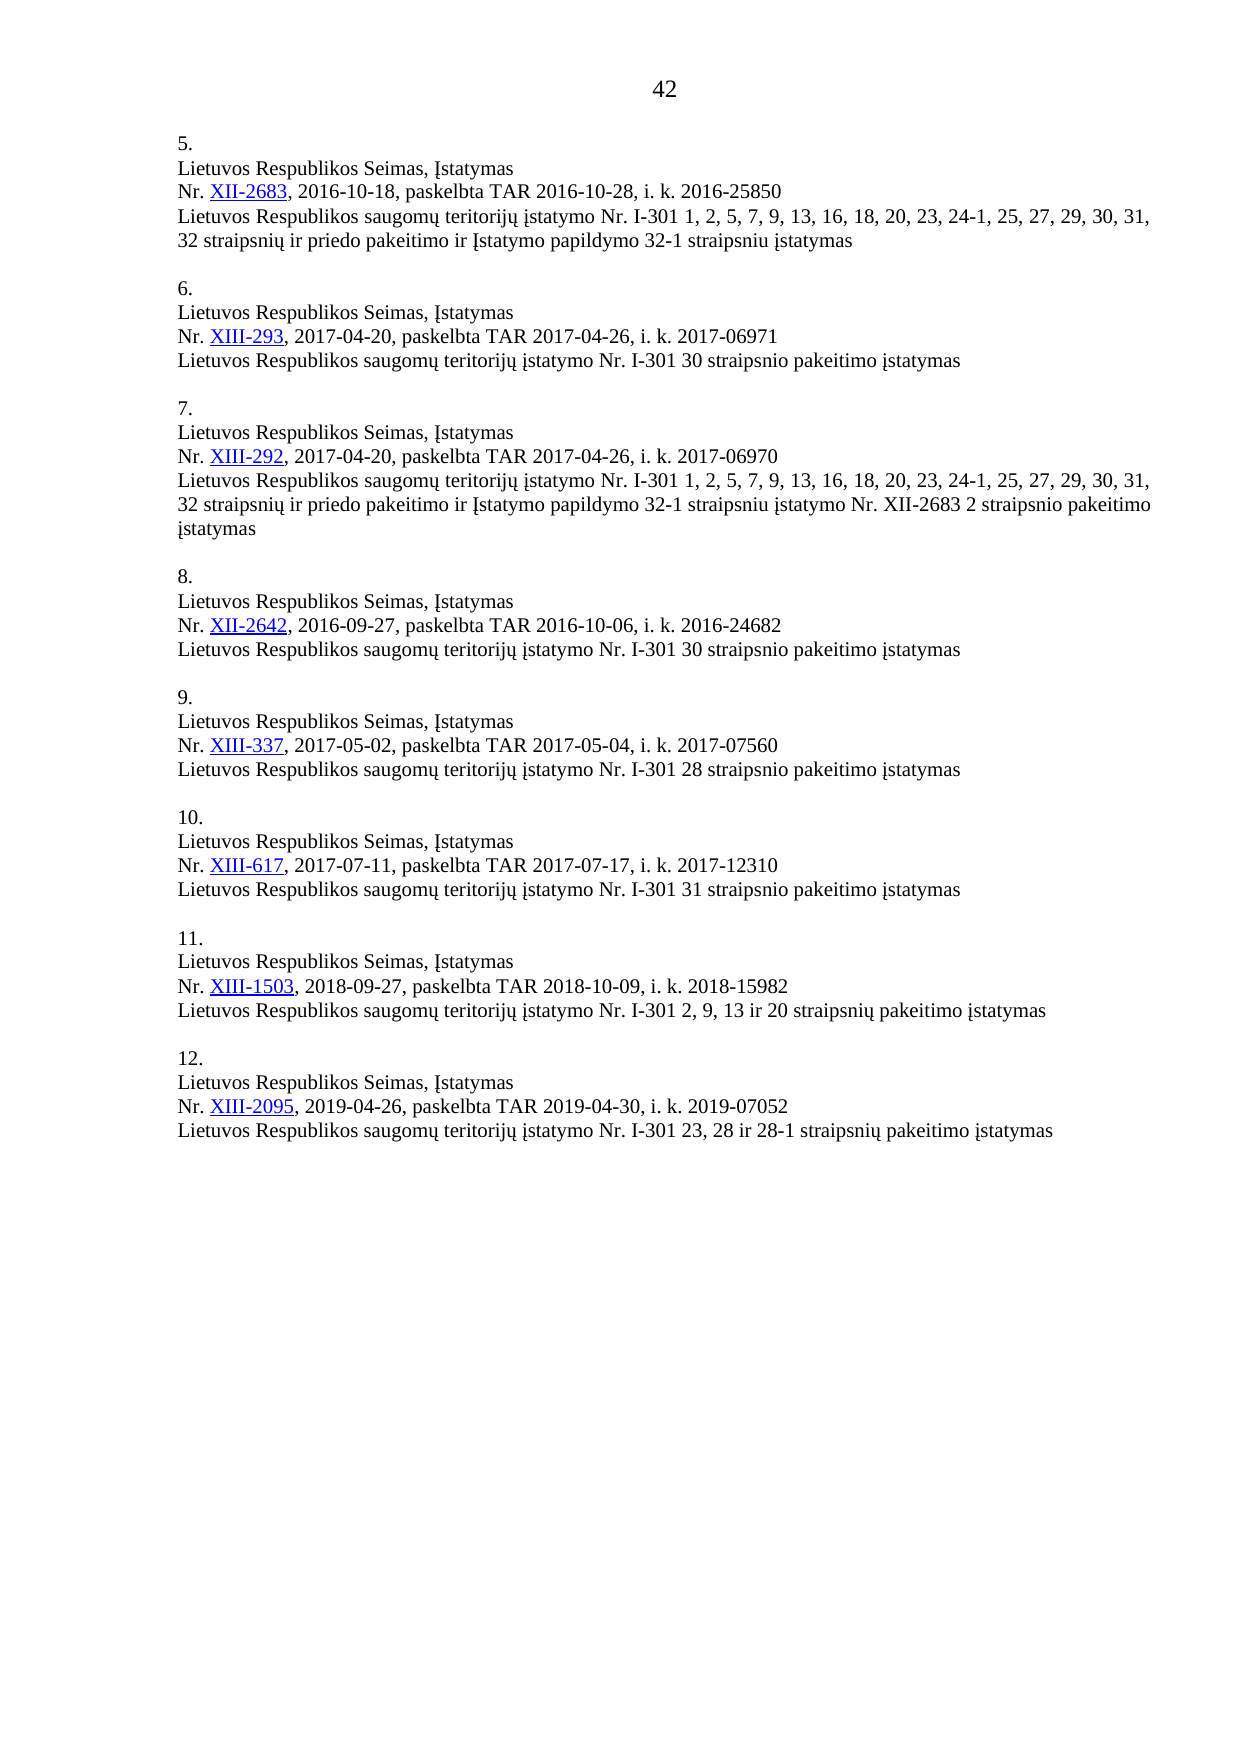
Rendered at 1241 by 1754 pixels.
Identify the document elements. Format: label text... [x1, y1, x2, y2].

text 9. [177, 685, 1152, 709]
text 12. [177, 1046, 1152, 1070]
text Lietuvos Respublikos saugomų teritorijų įstatymo Nr. I-301 1, 2, 5, 7, 9, 13, 16, 18, 20, 23, 24-1, 25, 27, 29, 30, 31, 32 straipsnių ir priedo pakeitimo ir Įstatymo papildymo 32-1 straipsniu įstatymas [177, 203, 1152, 252]
text Nr. XIII-293, 2017-04-20, paskelbta TAR 2017-04-26, i. k. 2017-06971 [177, 324, 1152, 348]
text Lietuvos Respublikos Seimas, Įstatymas [177, 709, 1152, 733]
text Lietuvos Respublikos saugomų teritorijų įstatymo Nr. I-301 1, 2, 5, 7, 9, 13, 16, 18, 20, 23, 24-1, 25, 27, 29, 30, 31, 32 straipsnių ir priedo pakeitimo ir Įstatymo papildymo 32-1 straipsniu įstatymo Nr. XII-2683 2 straipsnio pakeitimo įstatymas [177, 468, 1152, 540]
text Lietuvos Respublikos saugomų teritorijų įstatymo Nr. I-301 30 straipsnio pakeitimo įstatymas [177, 637, 1152, 661]
text Lietuvos Respublikos Seimas, Įstatymas [177, 949, 1152, 973]
text Lietuvos Respublikos Seimas, Įstatymas [177, 300, 1152, 324]
text 8. [177, 564, 1152, 588]
text Lietuvos Respublikos saugomų teritorijų įstatymo Nr. I-301 23, 28 ir 28-1 straipsnių pakeitimo įstatymas [177, 1118, 1152, 1142]
text 5. [177, 131, 1152, 155]
text Lietuvos Respublikos saugomų teritorijų įstatymo Nr. I-301 31 straipsnio pakeitimo įstatymas [177, 877, 1152, 901]
text Lietuvos Respublikos Seimas, Įstatymas [177, 1070, 1152, 1094]
text Nr. XII-2683, 2016-10-18, paskelbta TAR 2016-10-28, i. k. 2016-25850 [177, 179, 1152, 203]
text Lietuvos Respublikos saugomų teritorijų įstatymo Nr. I-301 30 straipsnio pakeitimo įstatymas [177, 348, 1152, 372]
text 10. [177, 805, 1152, 829]
text Lietuvos Respublikos Seimas, Įstatymas [177, 588, 1152, 613]
text Lietuvos Respublikos saugomų teritorijų įstatymo Nr. I-301 2, 9, 13 ir 20 straipsnių pakeitimo įstatymas [177, 998, 1152, 1022]
text Nr. XIII-2095, 2019-04-26, paskelbta TAR 2019-04-30, i. k. 2019-07052 [177, 1094, 1152, 1118]
text Lietuvos Respublikos Seimas, Įstatymas [177, 420, 1152, 444]
text Nr. XIII-292, 2017-04-20, paskelbta TAR 2017-04-26, i. k. 2017-06970 [177, 444, 1152, 468]
text Nr. XIII-1503, 2018-09-27, paskelbta TAR 2018-10-09, i. k. 2018-15982 [177, 973, 1152, 998]
text 7. [177, 396, 1152, 420]
text Nr. XIII-617, 2017-07-11, paskelbta TAR 2017-07-17, i. k. 2017-12310 [177, 853, 1152, 877]
text 6. [177, 276, 1152, 300]
text Lietuvos Respublikos Seimas, Įstatymas [177, 829, 1152, 853]
text Nr. XIII-337, 2017-05-02, paskelbta TAR 2017-05-04, i. k. 2017-07560 [177, 733, 1152, 757]
text Nr. XII-2642, 2016-09-27, paskelbta TAR 2016-10-06, i. k. 2016-24682 [177, 613, 1152, 637]
text Lietuvos Respublikos saugomų teritorijų įstatymo Nr. I-301 28 straipsnio pakeitimo įstatymas [177, 757, 1152, 781]
text Lietuvos Respublikos Seimas, Įstatymas [177, 155, 1152, 179]
text 11. [177, 925, 1152, 949]
